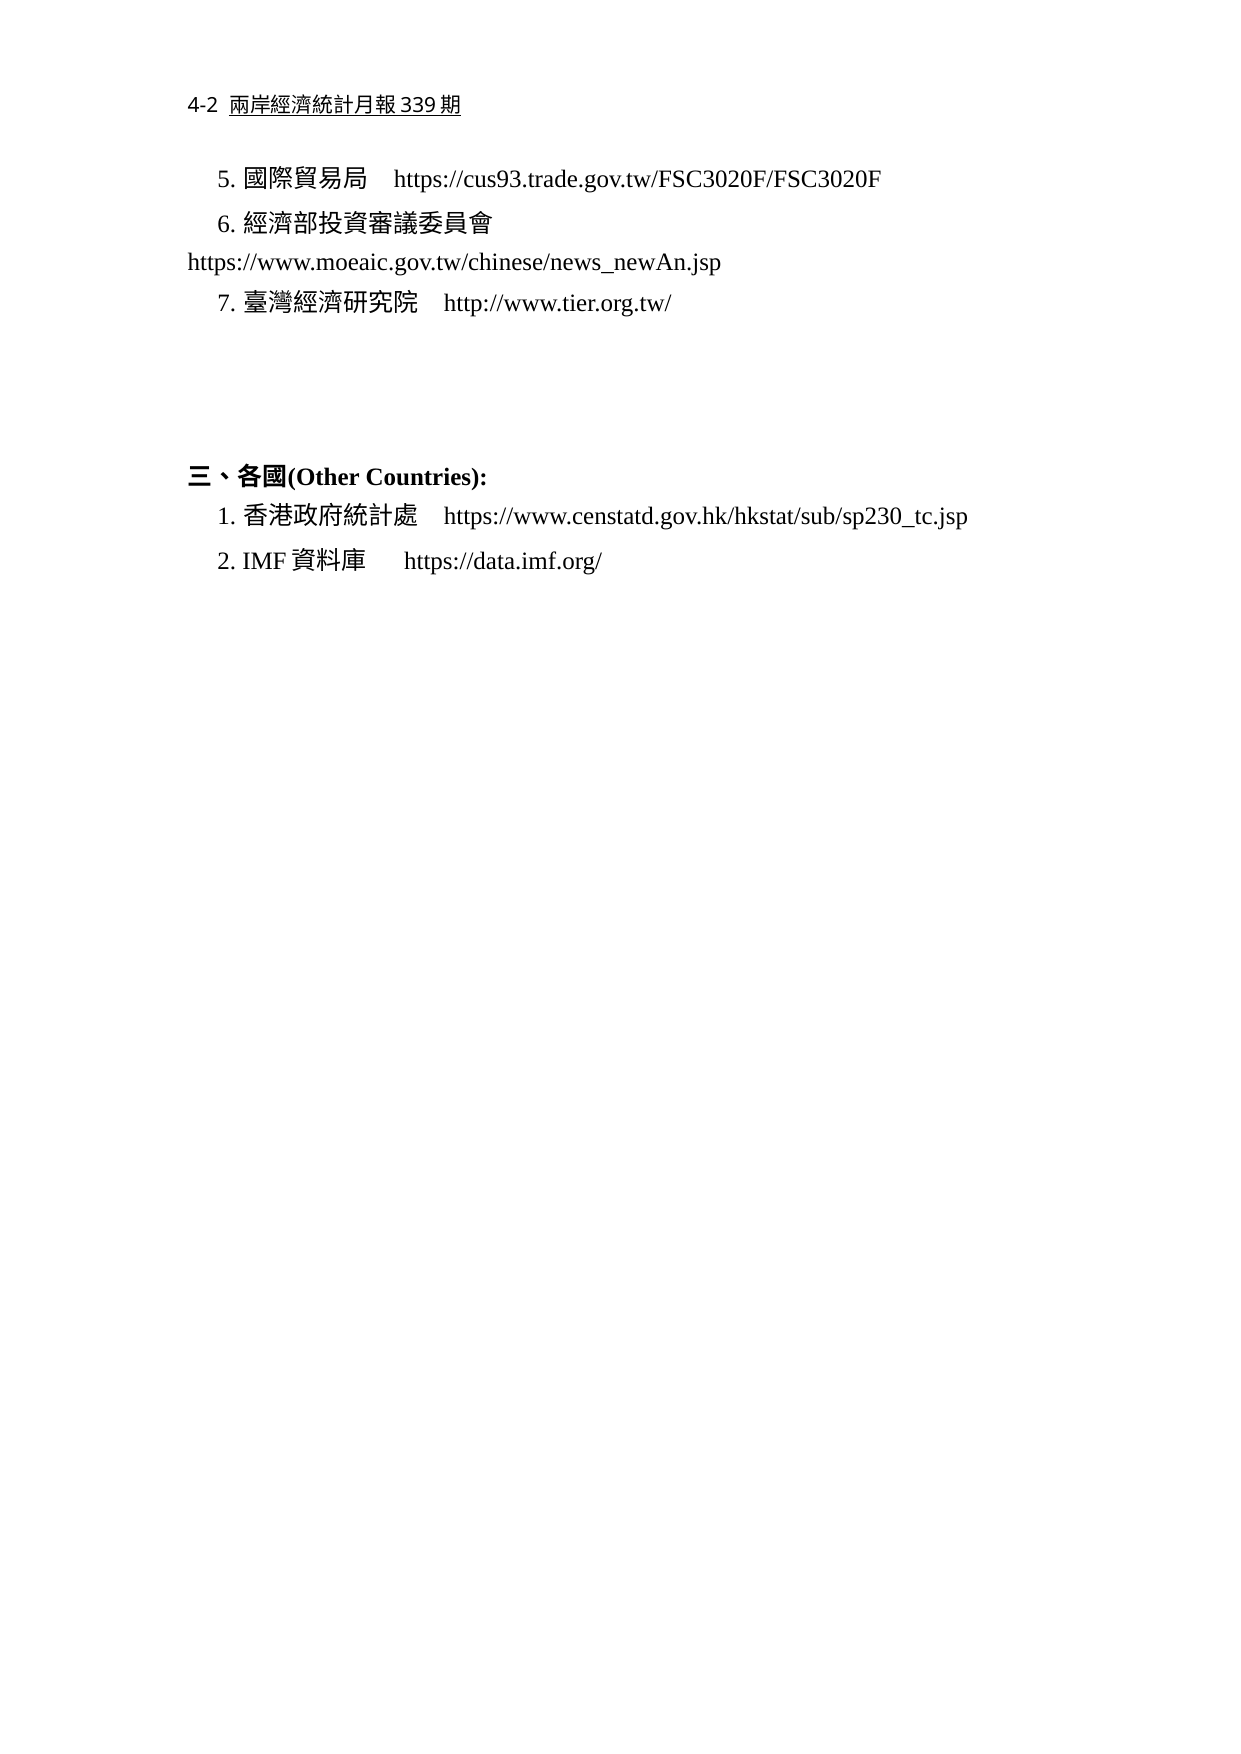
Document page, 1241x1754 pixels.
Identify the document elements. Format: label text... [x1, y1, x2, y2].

text 2. IMF資料庫 https://data.imf.org/ [187, 540, 1053, 577]
text 6. 經濟部投資審議委員會 https://www.moeaic.gov.tw/chinese/news_newAn.jsp [187, 203, 1053, 276]
text 三、各國(Other Countries): [187, 433, 1053, 495]
text 5. 國際貿易局 https://cus93.trade.gov.tw/FSC3020F/FSC3020F [187, 158, 1053, 194]
text 1. 香港政府統計處 https://www.censtatd.gov.hk/hkstat/sub/sp230_tc.jsp [187, 495, 1053, 531]
text 7. 臺灣經濟研究院 http://www.tier.org.tw/ [187, 283, 1053, 319]
